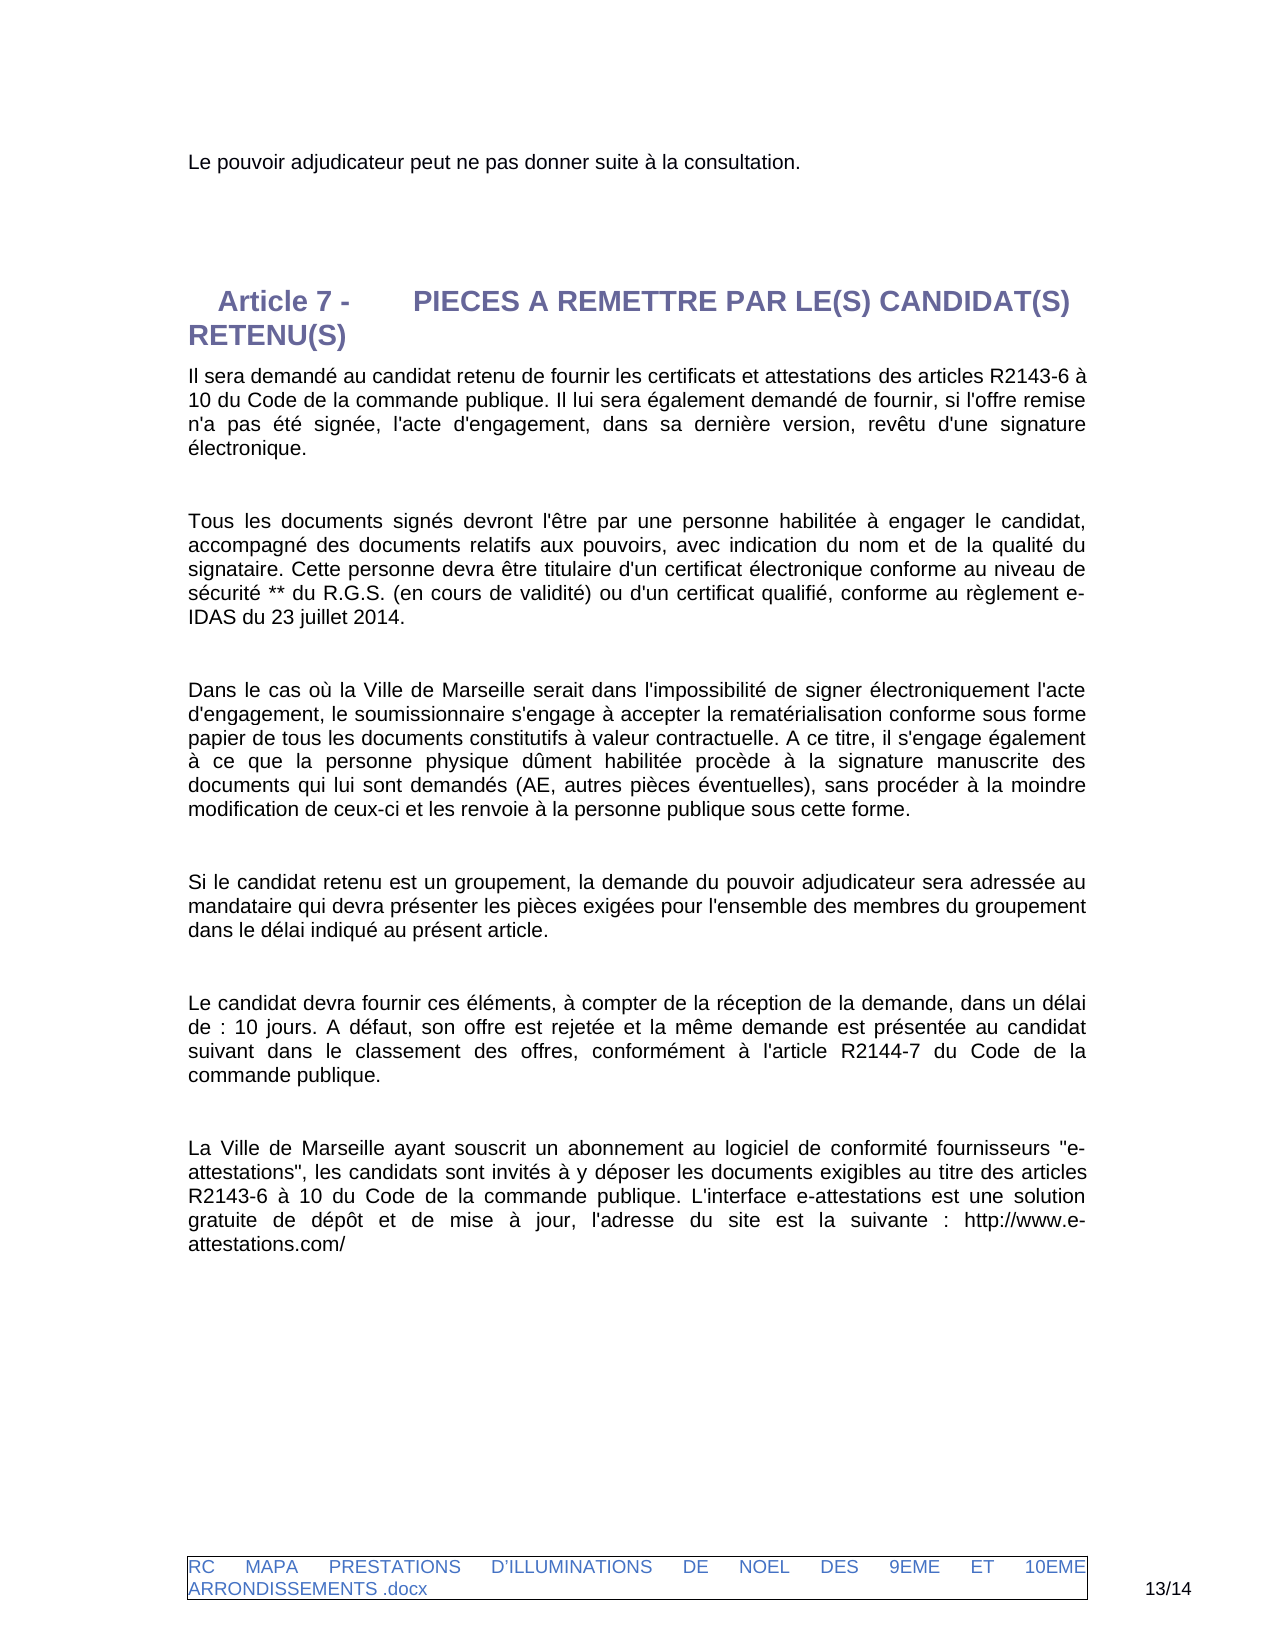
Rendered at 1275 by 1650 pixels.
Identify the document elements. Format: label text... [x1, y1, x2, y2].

text Dans le cas où la Ville de Marseille serait dans l'impossibilité de signer électroniquement l'acte d'engagement, le soumissionnaire s'engage à accepter la rematérialisation conforme sous forme papier de tous les documents constitutifs à valeur contractuelle. A ce titre, il s'engage également à ce que la personne physique dûment habilitée procède à la signature manuscrite des documents qui lui sont demandés (AE, autres pièces éventuelles), sans procéder à la moindre modification de ceux-ci et les renvoie à la personne publique sous cette forme. [188, 677, 1087, 821]
text Si le candidat retenu est un groupement, la demande du pouvoir adjudicateur sera adressée au mandataire qui devra présenter les pièces exigées pour l'ensemble des membres du groupement dans le délai indiqué au présent article. [188, 870, 1087, 942]
text La Ville de Marseille ayant souscrit un abonnement au logiciel de conformité fournisseurs "e-attestations", les candidats sont invités à y déposer les documents exigibles au titre des articles R2143-6 à 10 du Code de la commande publique. L'interface e-attestations est une solution gratuite de dépôt et de mise à jour, l'adresse du site est la suivante : http://www.e-attestations.com/ [188, 1136, 1087, 1256]
text Il sera demandé au candidat retenu de fournir les certificats et attestations des articles R2143-6 à 10 du Code de la commande publique. Il lui sera également demandé de fournir, si l'offre remise n'a pas été signée, l'acte d'engagement, dans sa dernière version, revêtu d'une signature électronique. [188, 364, 1087, 460]
text Le candidat devra fournir ces éléments, à compter de la réception de la demande, dans un délai de : 10 jours. A défaut, son offre est rejetée et la même demande est présentée au candidat suivant dans le classement des offres, conformément à l'article R2144-7 du Code de la commande publique. [188, 991, 1087, 1087]
text Tous les documents signés devront l'être par une personne habilitée à engager le candidat, accompagné des documents relatifs aux pouvoirs, avec indication du nom et de la qualité du signataire. Cette personne devra être titulaire d'un certificat électronique conforme au niveau de sécurité ** du R.G.S. (en cours de validité) ou d'un certificat qualifié, conforme au règlement e-IDAS du 23 juillet 2014. [188, 509, 1087, 628]
subtitle PIECES A REMETTRE PAR LE(S) CANDIDAT(S) RETENU(S) [188, 284, 1087, 351]
text Le pouvoir adjudicateur peut ne pas donner suite à la consultation. [188, 150, 1087, 174]
